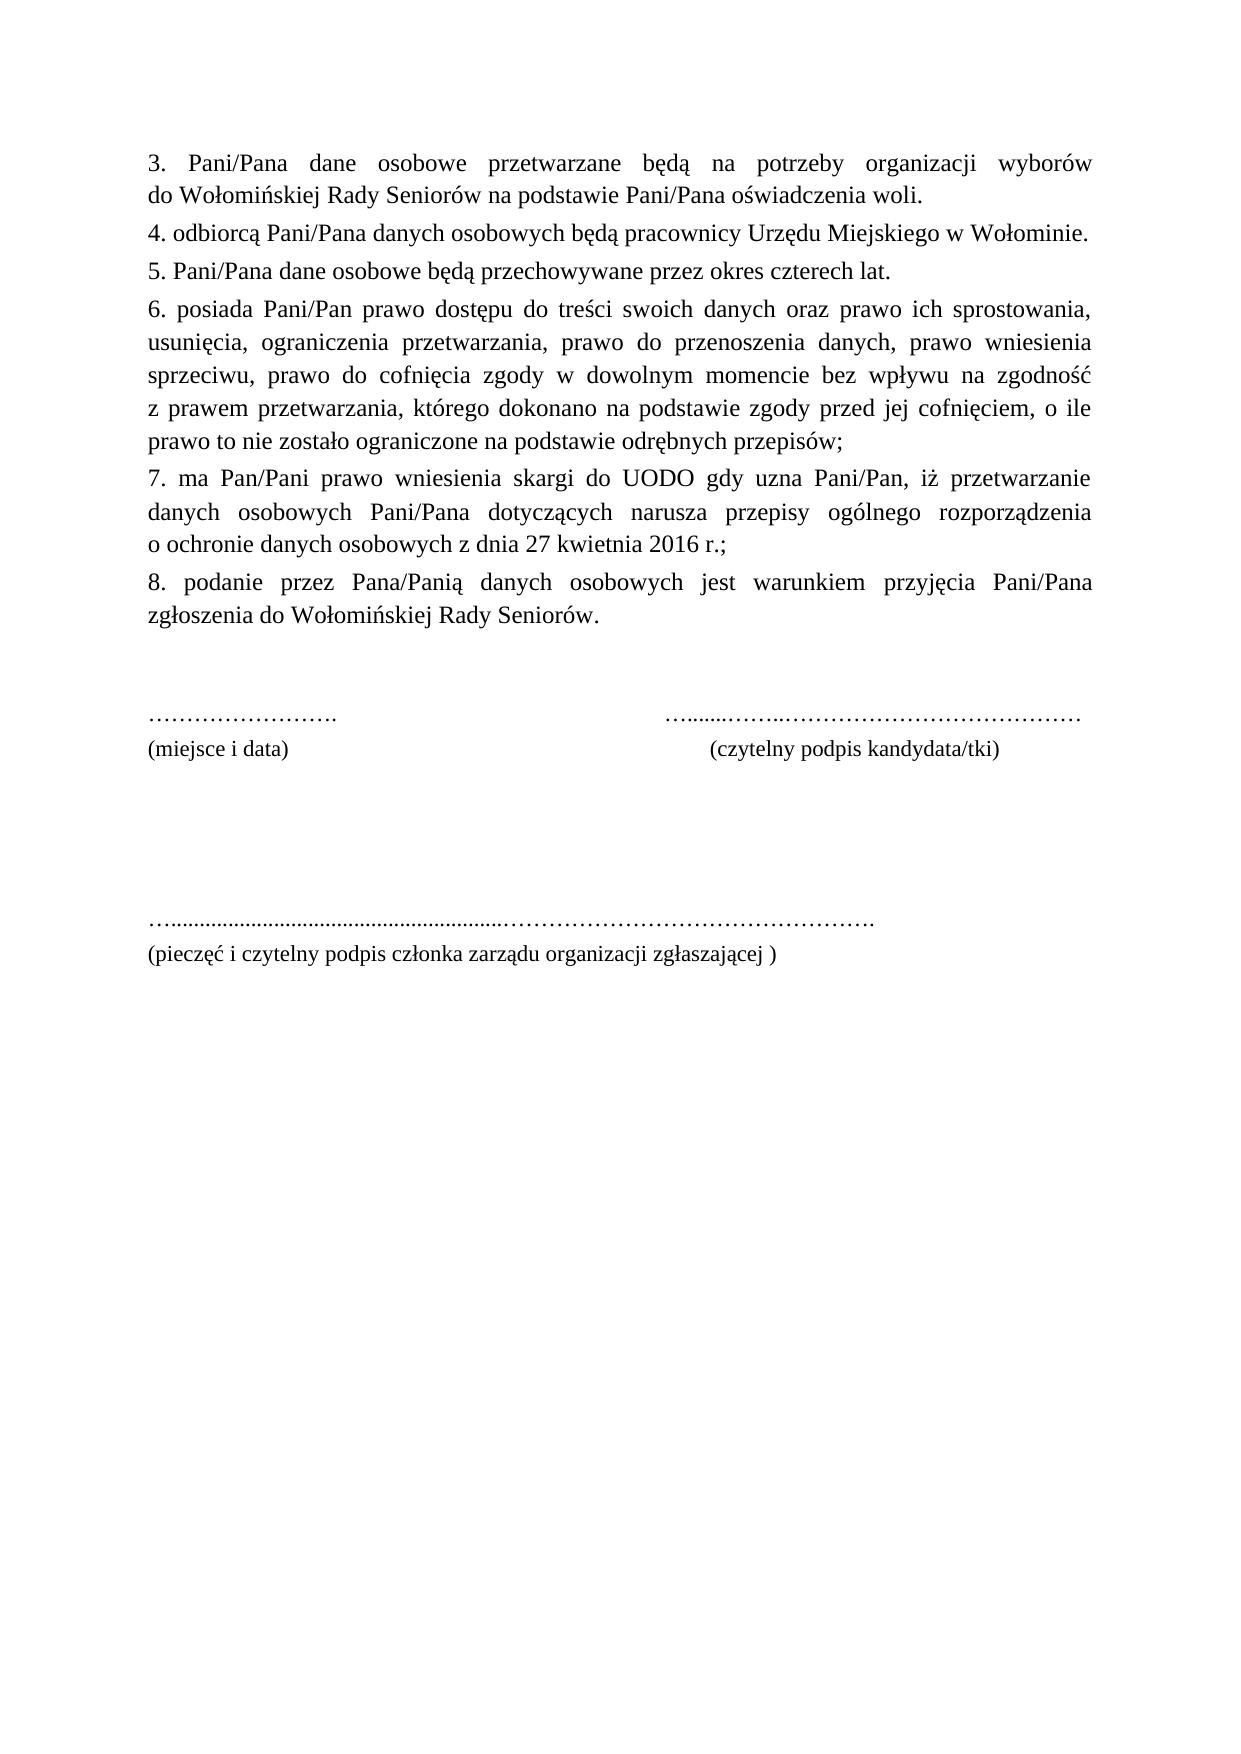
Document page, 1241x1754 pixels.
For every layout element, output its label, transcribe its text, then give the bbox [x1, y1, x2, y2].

text …..........................................................…………………………………………. [148, 905, 1093, 932]
text 7. ma Pan/Pani prawo wniesienia skargi do UODO gdy uzna Pani/Pan, iż przetwarzanie danych osobowych Pani/Pana dotyczących narusza przepisy ogólnego rozporządzenia o ochronie danych osobowych z dnia 27 kwietnia 2016 r.; [148, 463, 1093, 558]
text 3. Pani/Pana dane osobowe przetwarzane będą na potrzeby organizacji wyborów do Wołomińskiej Rady Seniorów na podstawie Pani/Pana oświadczenia woli. [148, 148, 1093, 209]
text 4. odbiorcą Pani/Pana danych osobowych będą pracownicy Urzędu Miejskiego w Wołominie. [148, 218, 1093, 247]
text (miejsce i data) (czytelny podpis kandydata/tki) [148, 734, 1093, 761]
text 5. Pani/Pana dane osobowe będą przechowywane przez okres czterech lat. [148, 256, 1093, 285]
text ……………………. ….......……..………………………………… [148, 700, 1093, 726]
text 6. posiada Pani/Pan prawo dostępu do treści swoich danych oraz prawo ich sprostowania, usunięcia, ograniczenia przetwarzania, prawo do przenoszenia danych, prawo wniesienia sprzeciwu, prawo do cofnięcia zgody w dowolnym momencie bez wpływu na zgodność z prawem przetwarzania, którego dokonano na podstawie zgody przed jej cofnięciem, o ile prawo to nie zostało ograniczone na podstawie odrębnych przepisów; [148, 294, 1093, 454]
text (pieczęć i czytelny podpis członka zarządu organizacji zgłaszającej ) [148, 940, 1093, 967]
text 8. podanie przez Pana/Panią danych osobowych jest warunkiem przyjęcia Pani/Pana zgłoszenia do Wołomińskiej Rady Seniorów. [148, 567, 1093, 629]
